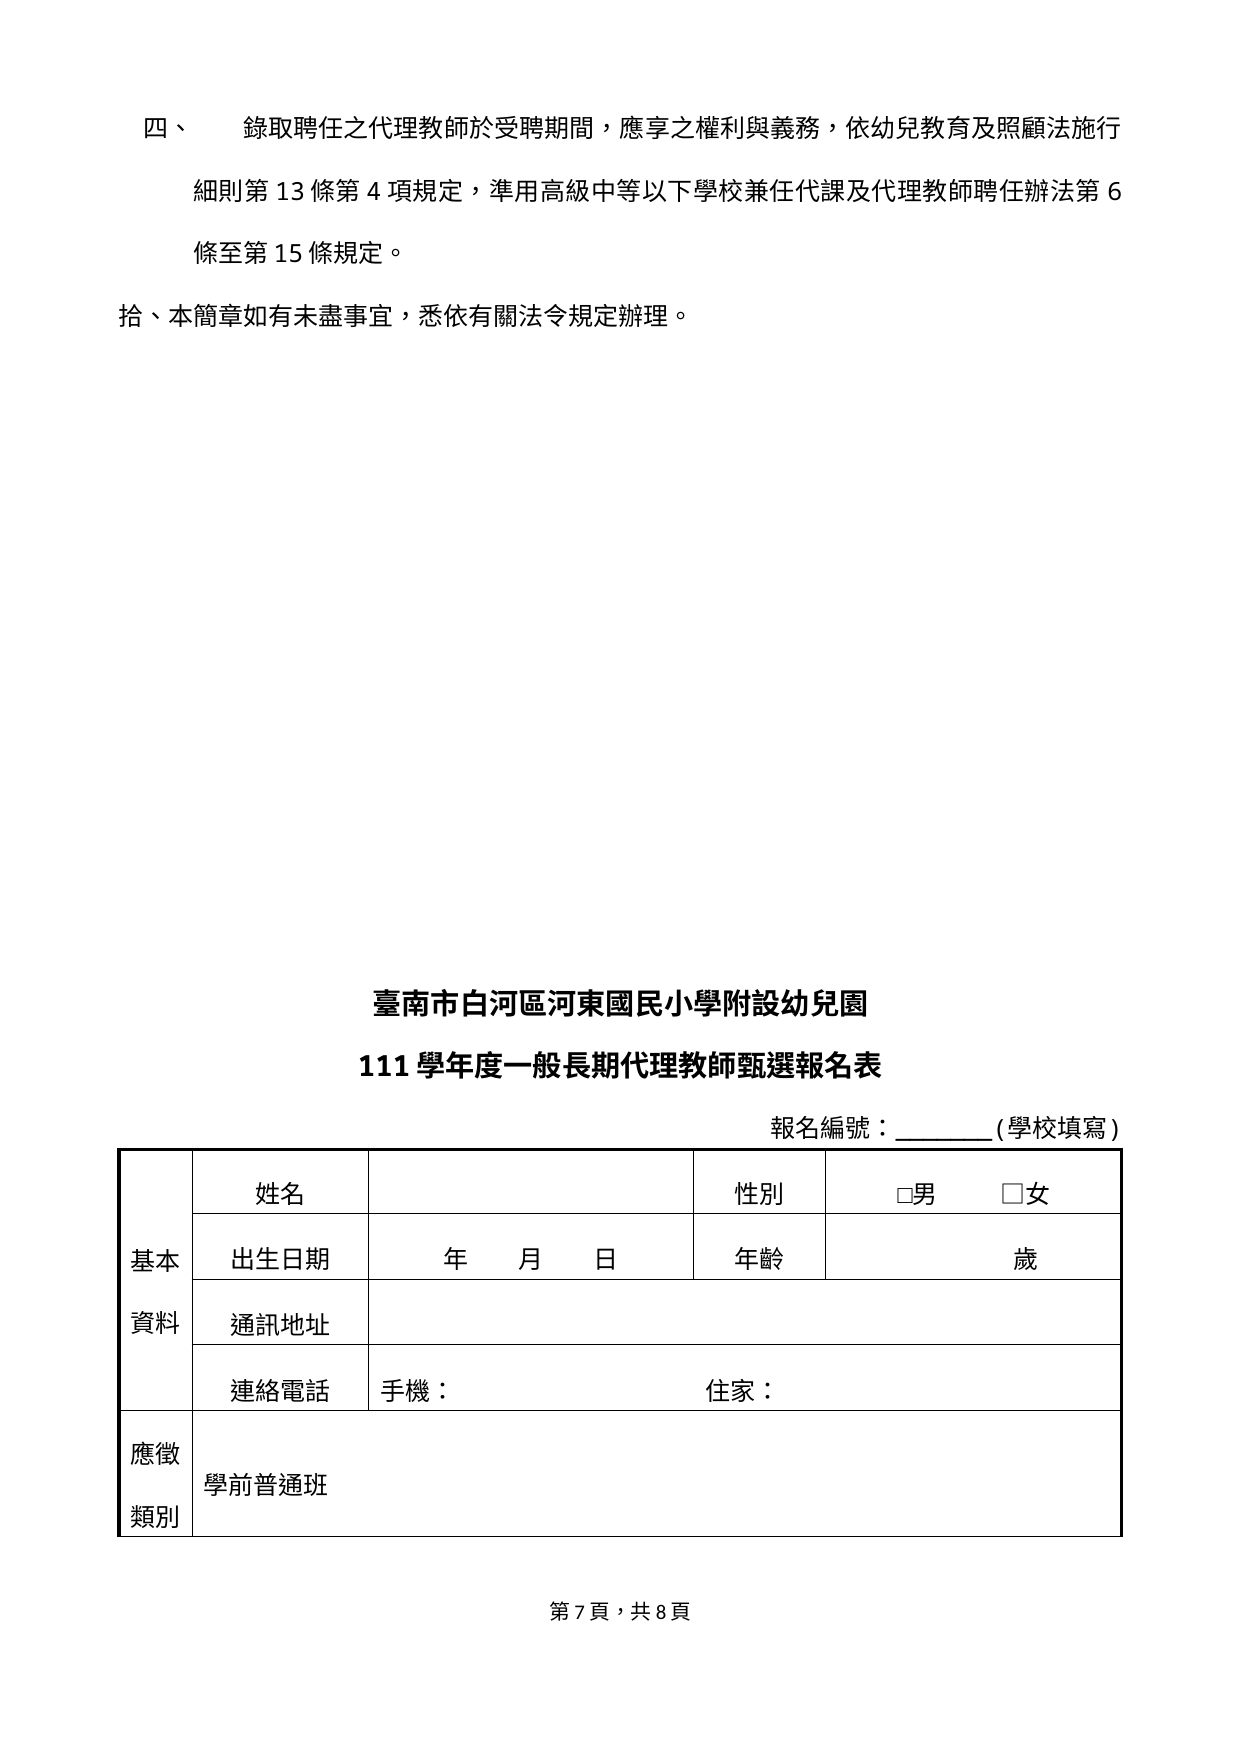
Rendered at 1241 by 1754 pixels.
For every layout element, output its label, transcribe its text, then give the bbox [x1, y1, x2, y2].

text 111學年度一般長期代理教師甄選報名表 [118, 1022, 1122, 1085]
table_cell 學前普通班 [193, 1411, 1120, 1536]
list 錄取聘任之代理教師於受聘期間，應享之權利與義務，依幼兒教育及照顧法施行細則第13條第4項規定，準用高級中等以下學校兼任代課及代理教師聘任辦法第6條至第15條規定。 [143, 85, 1122, 272]
text 拾、本簡章如有未盡事宜，悉依有關法令規定辦理。 [118, 272, 1122, 335]
table_header 姓名 [193, 1151, 368, 1213]
table_cell 應徵類別 [121, 1411, 192, 1536]
table_header 性別 [694, 1151, 825, 1213]
table_header □男 □女 [826, 1151, 1120, 1213]
text 臺南市白河區河東國民小學附設幼兒園 [118, 960, 1122, 1022]
table_cell 年 月 日 [369, 1214, 693, 1279]
table_cell 手機： 住家： [369, 1345, 1120, 1410]
table_cell 通訊地址 [193, 1280, 368, 1344]
table_cell 歲 [826, 1214, 1120, 1279]
table_cell 出生日期 [193, 1214, 368, 1279]
table_header [369, 1151, 693, 1213]
table_cell 年齡 [694, 1214, 825, 1279]
text 報名編號： (學校填寫) [118, 1085, 1122, 1147]
table_cell 連絡電話 [193, 1345, 368, 1410]
table_cell [369, 1280, 1120, 1344]
table_header 基本 資料 [121, 1151, 192, 1410]
